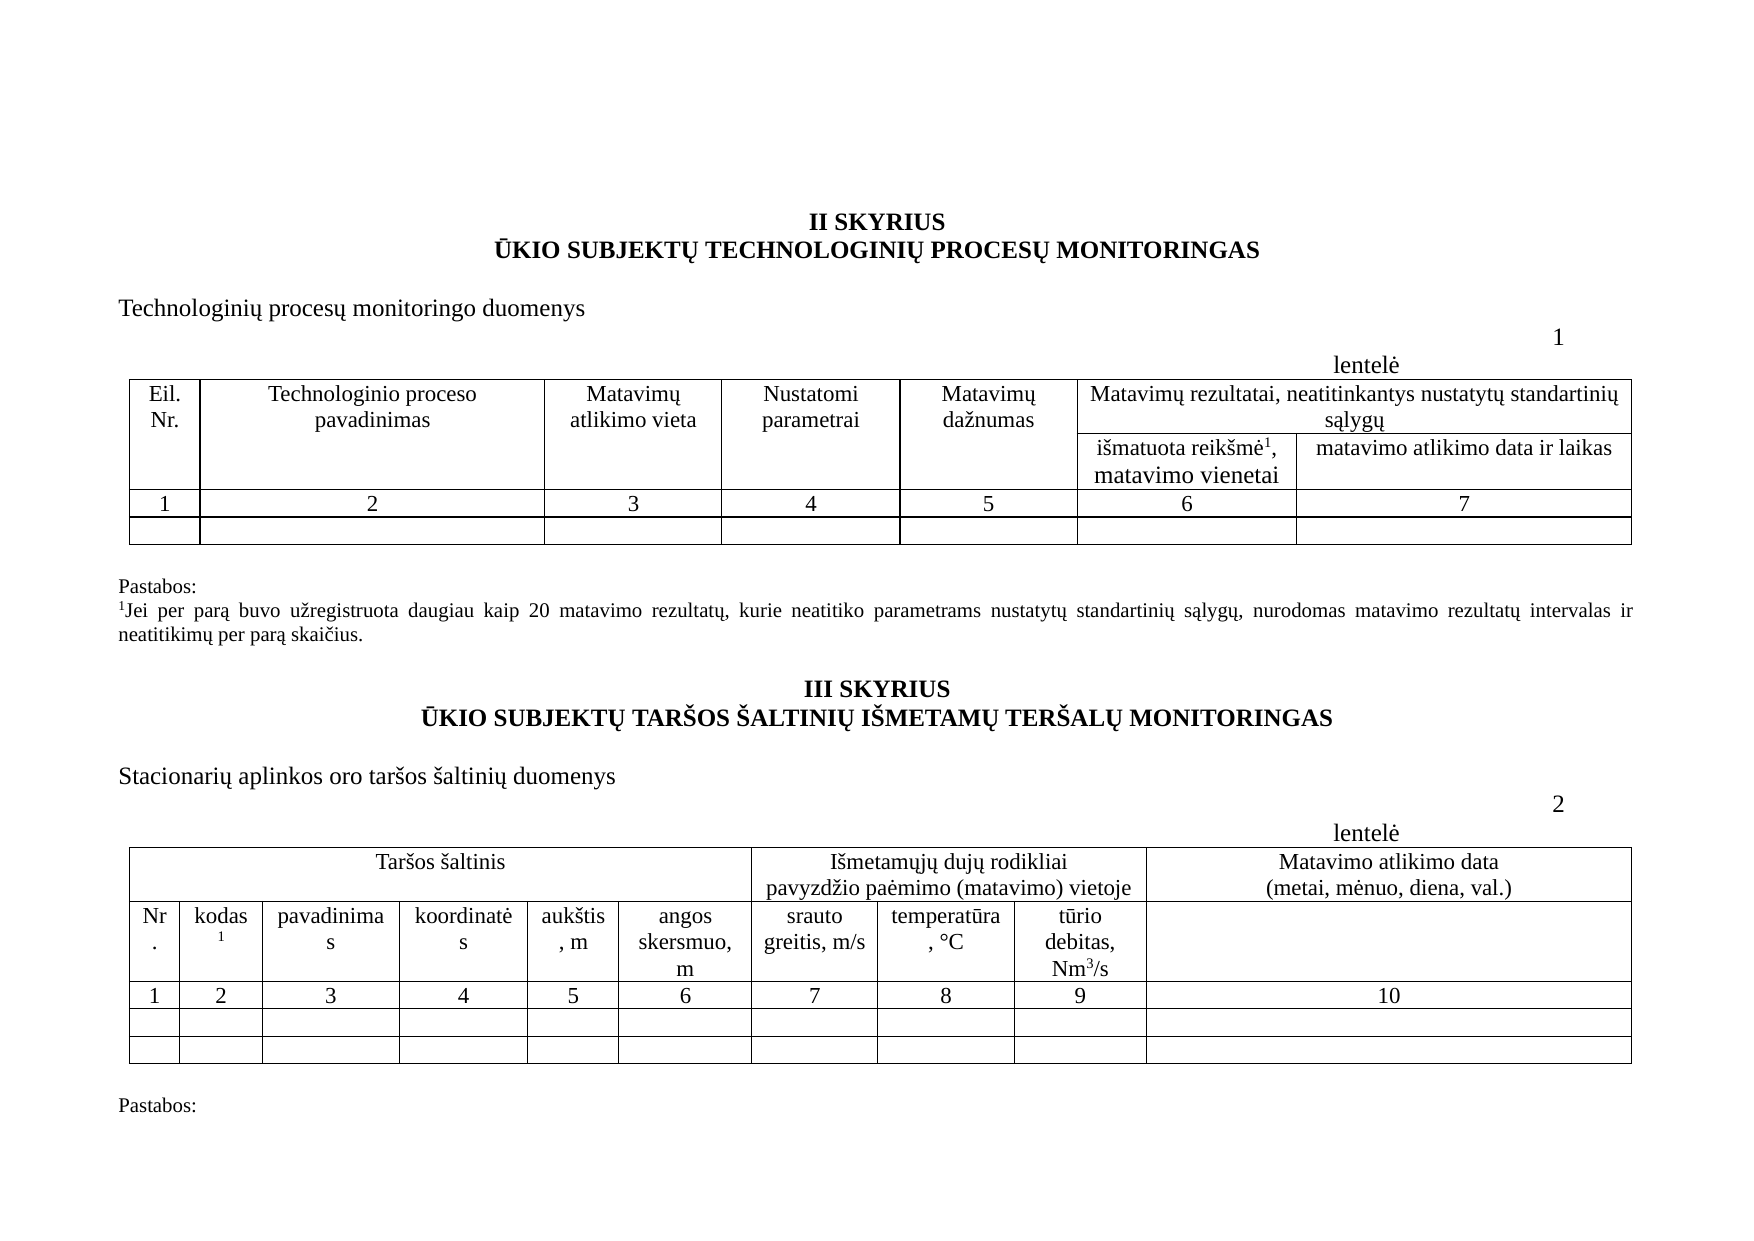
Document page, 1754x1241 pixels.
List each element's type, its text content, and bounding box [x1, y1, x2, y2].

table_cell [130, 1009, 179, 1036]
table_header Matavimų rezultatai, neatitinkantys nustatytų standartinių sąlygų [1078, 380, 1631, 433]
table_cell [263, 1037, 399, 1063]
table_header Matavimų dažnumas [901, 380, 1077, 489]
table_cell 2 [180, 982, 262, 1008]
table_cell srauto greitis, m/s [752, 902, 877, 981]
table_cell [1147, 1037, 1631, 1063]
table_cell [130, 1037, 179, 1063]
table_cell [619, 1009, 751, 1036]
table_cell 4 [400, 982, 527, 1008]
table_cell [1147, 1009, 1631, 1036]
table_header Matavimo atlikimo data (metai, mėnuo, diena, val.) [1147, 848, 1631, 901]
text Pastabos: [118, 574, 1636, 598]
table_cell matavimo atlikimo data ir laikas [1297, 434, 1631, 489]
table_cell 2 [201, 490, 544, 516]
table_cell [528, 1037, 618, 1063]
table_cell Nr. [130, 902, 179, 981]
table_cell [619, 1037, 751, 1063]
text ŪKIO SUBJEKTŲ TECHNOLOGINIŲ PROCESŲ MONITORINGAS [118, 235, 1636, 264]
table_cell [752, 1037, 877, 1063]
table_cell [400, 1037, 527, 1063]
table_cell 1 [130, 982, 179, 1008]
table_header Technologinio proceso pavadinimas [201, 380, 544, 489]
text II SKYRIUS [118, 207, 1636, 235]
table_header Taršos šaltinis [130, 848, 751, 901]
table_cell [528, 1009, 618, 1036]
text Technologinių procesų monitoringo duomenys [118, 293, 1636, 322]
table_cell [130, 518, 199, 544]
text 1 lentelė [1333, 322, 1636, 379]
table_cell [180, 1009, 262, 1036]
table_cell [400, 1009, 527, 1036]
table_cell kodas1 [180, 902, 262, 981]
table_cell išmatuota reikšmė1, matavimo vienetai [1078, 434, 1296, 489]
text Pastabos: [118, 1093, 1636, 1117]
table_header Eil. Nr. [130, 380, 199, 489]
text ŪKIO SUBJEKTŲ TARŠOS ŠALTINIŲ IŠMETAMŲ TERŠALŲ MONITORINGAS [118, 703, 1636, 732]
table_cell 1 [130, 490, 199, 516]
table_cell 6 [1078, 490, 1296, 516]
table_cell 5 [901, 490, 1077, 516]
table_cell [1297, 518, 1631, 544]
table_header Nustatomi parametrai [722, 380, 899, 489]
table_cell koordinatės [400, 902, 527, 981]
table_cell 7 [752, 982, 877, 1008]
table_cell [545, 518, 721, 544]
table_header Išmetamųjų dujų rodikliai pavyzdžio paėmimo (matavimo) vietoje [752, 848, 1146, 901]
table_cell 3 [545, 490, 721, 516]
table_cell 7 [1297, 490, 1631, 516]
table_cell pavadinimas [263, 902, 399, 981]
table_cell tūrio debitas, Nm3/s [1015, 902, 1146, 981]
text III SKYRIUS [118, 674, 1636, 703]
table_cell aukštis, m [528, 902, 618, 981]
table_cell [180, 1037, 262, 1063]
table_cell 8 [878, 982, 1014, 1008]
table_cell [878, 1009, 1014, 1036]
table_cell [878, 1037, 1014, 1063]
table_cell temperatūra, °C [878, 902, 1014, 981]
table_cell 3 [263, 982, 399, 1008]
table_cell [722, 518, 899, 544]
table_cell [1015, 1037, 1146, 1063]
table_cell 6 [619, 982, 751, 1008]
text Stacionarių aplinkos oro taršos šaltinių duomenys [118, 761, 1636, 789]
table_cell [1015, 1009, 1146, 1036]
table_cell [201, 518, 544, 544]
table_cell 4 [722, 490, 899, 516]
table_cell [752, 1009, 877, 1036]
table_cell [1147, 902, 1631, 981]
table_cell 10 [1147, 982, 1631, 1008]
text 2 lentelė [1333, 789, 1636, 847]
table_cell [1078, 518, 1296, 544]
table_cell 9 [1015, 982, 1146, 1008]
table_cell angos skersmuo, m [619, 902, 751, 981]
table_header Matavimų atlikimo vieta [545, 380, 721, 489]
table_cell [263, 1009, 399, 1036]
table_cell 5 [528, 982, 618, 1008]
text 1Jei per parą buvo užregistruota daugiau kaip 20 matavimo rezultatų, kurie neatitiko parametrams nustatytų standartinių sąlygų, nurodomas matavimo rezultatų intervalas ir neatitikimų per parą skaičius. [118, 598, 1636, 646]
table_cell [901, 518, 1077, 544]
